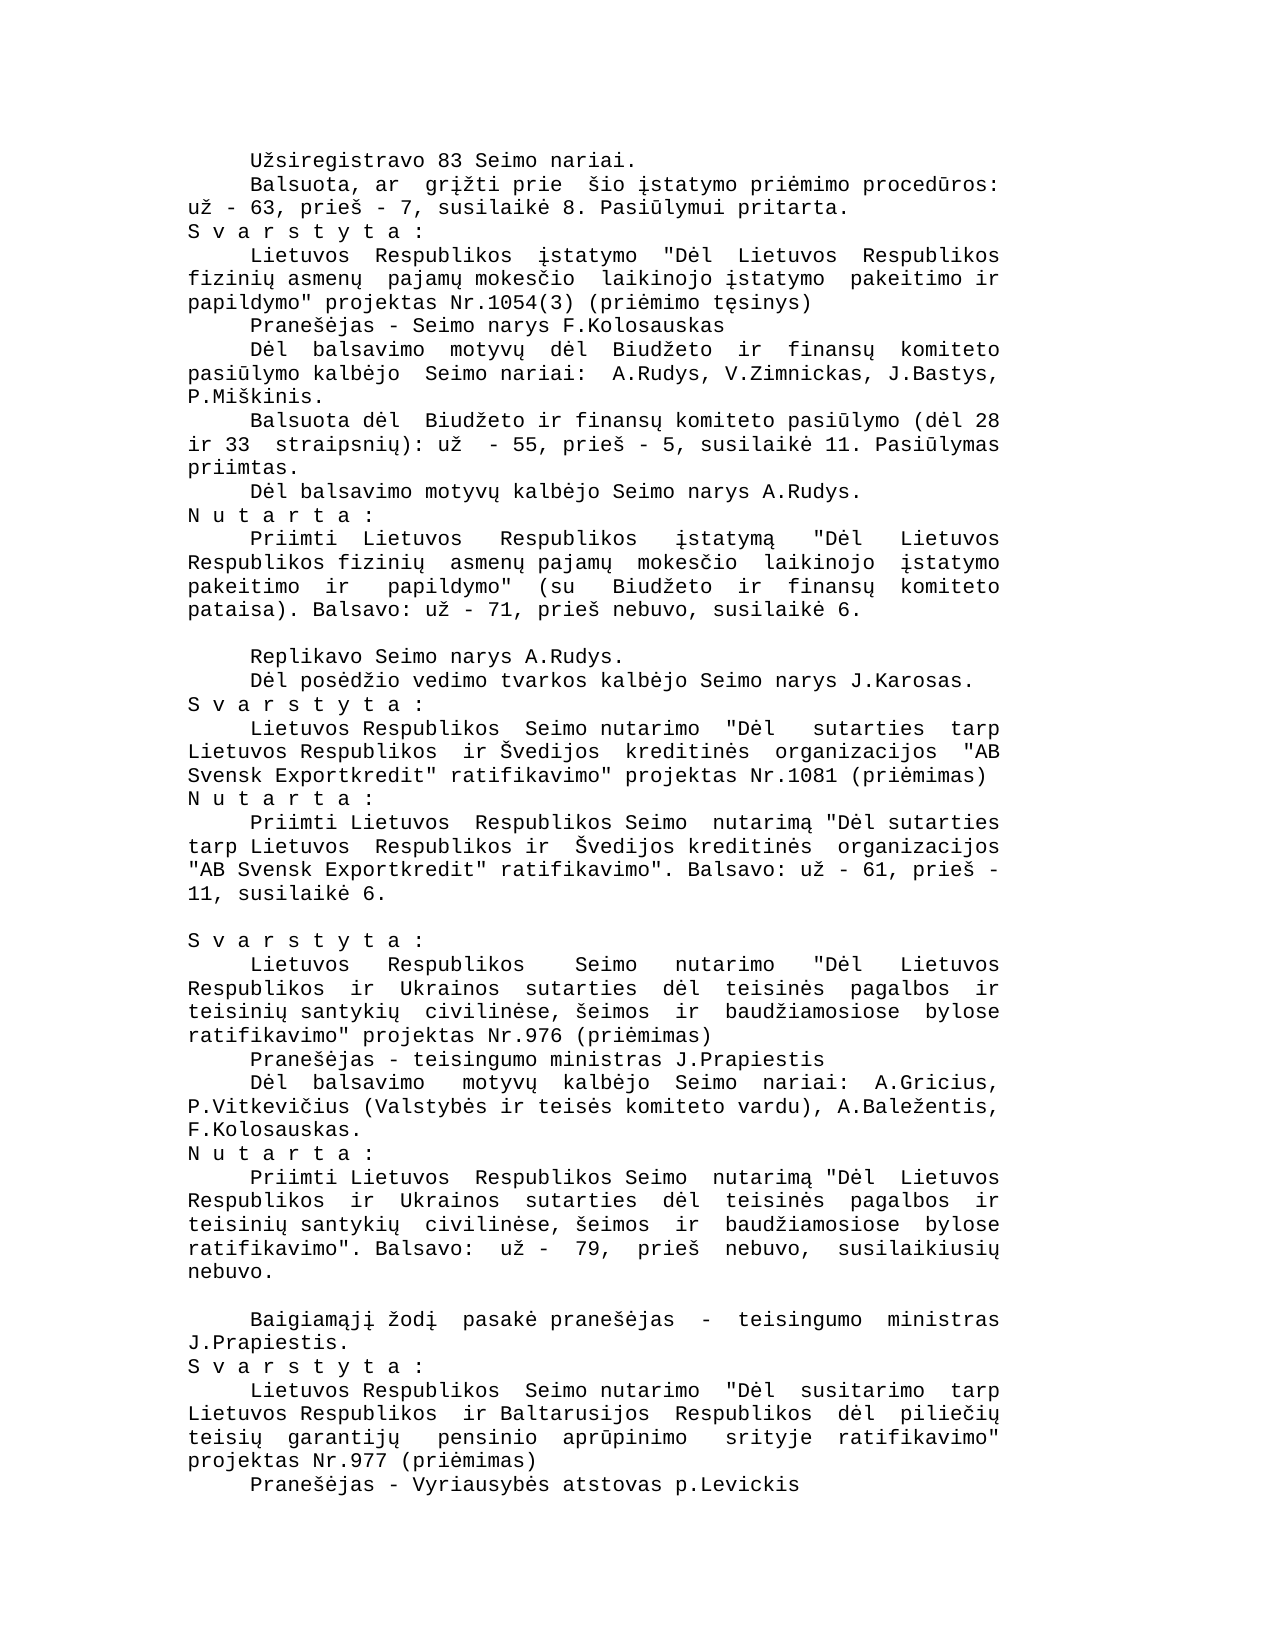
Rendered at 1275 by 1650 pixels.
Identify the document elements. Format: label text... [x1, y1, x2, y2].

text Dėl balsavimo motyvų kalbėjo Seimo nariai: A.Gricius, [187, 1072, 1087, 1096]
text tarp Lietuvos Respublikos ir Švedijos kreditinės organizacijos [187, 836, 1087, 859]
text Respublikos ir Ukrainos sutarties dėl teisinės pagalbos ir [187, 978, 1087, 1001]
text N u t a r t a : [187, 505, 1087, 528]
text papildymo" projektas Nr.1054(3) (priėmimo tęsinys) [187, 292, 1087, 316]
text P.Vitkevičius (Valstybės ir teisės komiteto vardu), A.Baležentis, [187, 1096, 1087, 1119]
text N u t a r t a : [187, 1143, 1087, 1167]
text S v a r s t y t a : [187, 694, 1087, 717]
text Lietuvos Respublikos Seimo nutarimo "Dėl sutarties tarp [187, 717, 1087, 741]
text Dėl balsavimo motyvų kalbėjo Seimo narys A.Rudys. [187, 481, 1087, 505]
text Pranešėjas - Vyriausybės atstovas p.Levickis [187, 1474, 1087, 1498]
text Respublikos fizinių asmenų pajamų mokesčio laikinojo įstatymo [187, 552, 1087, 576]
text Dėl balsavimo motyvų dėl Biudžeto ir finansų komiteto [187, 339, 1087, 363]
text teisių garantijų pensinio aprūpinimo srityje ratifikavimo" [187, 1427, 1087, 1451]
text Priimti Lietuvos Respublikos įstatymą "Dėl Lietuvos [187, 528, 1087, 552]
text S v a r s t y t a : [187, 930, 1087, 954]
text Lietuvos Respublikos ir Švedijos kreditinės organizacijos "AB [187, 741, 1087, 765]
text Lietuvos Respublikos Seimo nutarimo "Dėl Lietuvos [187, 954, 1087, 978]
text Svensk Exportkredit" ratifikavimo" projektas Nr.1081 (priėmimas) [187, 765, 1087, 788]
text pataisa). Balsavo: už - 71, prieš nebuvo, susilaikė 6. [187, 599, 1087, 623]
text "AB Svensk Exportkredit" ratifikavimo". Balsavo: už - 61, prieš - [187, 859, 1087, 883]
text Balsuota, ar grįžti prie šio įstatymo priėmimo procedūros: [187, 174, 1087, 197]
text S v a r s t y t a : [187, 221, 1087, 244]
text Priimti Lietuvos Respublikos Seimo nutarimą "Dėl sutarties [187, 812, 1087, 836]
text Lietuvos Respublikos ir Baltarusijos Respublikos dėl piliečių [187, 1403, 1087, 1427]
text Lietuvos Respublikos Seimo nutarimo "Dėl susitarimo tarp [187, 1379, 1087, 1403]
text fizinių asmenų pajamų mokesčio laikinojo įstatymo pakeitimo ir [187, 268, 1087, 292]
text pakeitimo ir papildymo" (su Biudžeto ir finansų komiteto [187, 576, 1087, 599]
text projektas Nr.977 (priėmimas) [187, 1451, 1087, 1474]
text Respublikos ir Ukrainos sutarties dėl teisinės pagalbos ir [187, 1190, 1087, 1214]
text Pranešėjas - Seimo narys F.Kolosauskas [187, 316, 1087, 339]
text N u t a r t a : [187, 788, 1087, 812]
text Lietuvos Respublikos įstatymo "Dėl Lietuvos Respublikos [187, 244, 1087, 268]
text nebuvo. [187, 1261, 1087, 1285]
text už - 63, prieš - 7, susilaikė 8. Pasiūlymui pritarta. [187, 197, 1087, 221]
text pasiūlymo kalbėjo Seimo nariai: A.Rudys, V.Zimnickas, J.Bastys, [187, 363, 1087, 386]
text Balsuota dėl Biudžeto ir finansų komiteto pasiūlymo (dėl 28 [187, 410, 1087, 434]
text Replikavo Seimo narys A.Rudys. [187, 647, 1087, 670]
text F.Kolosauskas. [187, 1119, 1087, 1143]
text S v a r s t y t a : [187, 1356, 1087, 1379]
text Užsiregistravo 83 Seimo nariai. [187, 150, 1087, 174]
text ratifikavimo". Balsavo: už - 79, prieš nebuvo, susilaikiusių [187, 1238, 1087, 1261]
text Baigiamąjį žodį pasakė pranešėjas - teisingumo ministras [187, 1309, 1087, 1332]
text 11, susilaikė 6. [187, 883, 1087, 907]
text teisinių santykių civilinėse, šeimos ir baudžiamosiose bylose [187, 1214, 1087, 1238]
text J.Prapiestis. [187, 1332, 1087, 1356]
text ratifikavimo" projektas Nr.976 (priėmimas) [187, 1025, 1087, 1048]
text Dėl posėdžio vedimo tvarkos kalbėjo Seimo narys J.Karosas. [187, 670, 1087, 694]
text Pranešėjas - teisingumo ministras J.Prapiestis [187, 1048, 1087, 1072]
text priimtas. [187, 457, 1087, 481]
text Priimti Lietuvos Respublikos Seimo nutarimą "Dėl Lietuvos [187, 1167, 1087, 1190]
text ir 33 straipsnių): už - 55, prieš - 5, susilaikė 11. Pasiūlymas [187, 434, 1087, 457]
text teisinių santykių civilinėse, šeimos ir baudžiamosiose bylose [187, 1001, 1087, 1025]
text P.Miškinis. [187, 386, 1087, 410]
